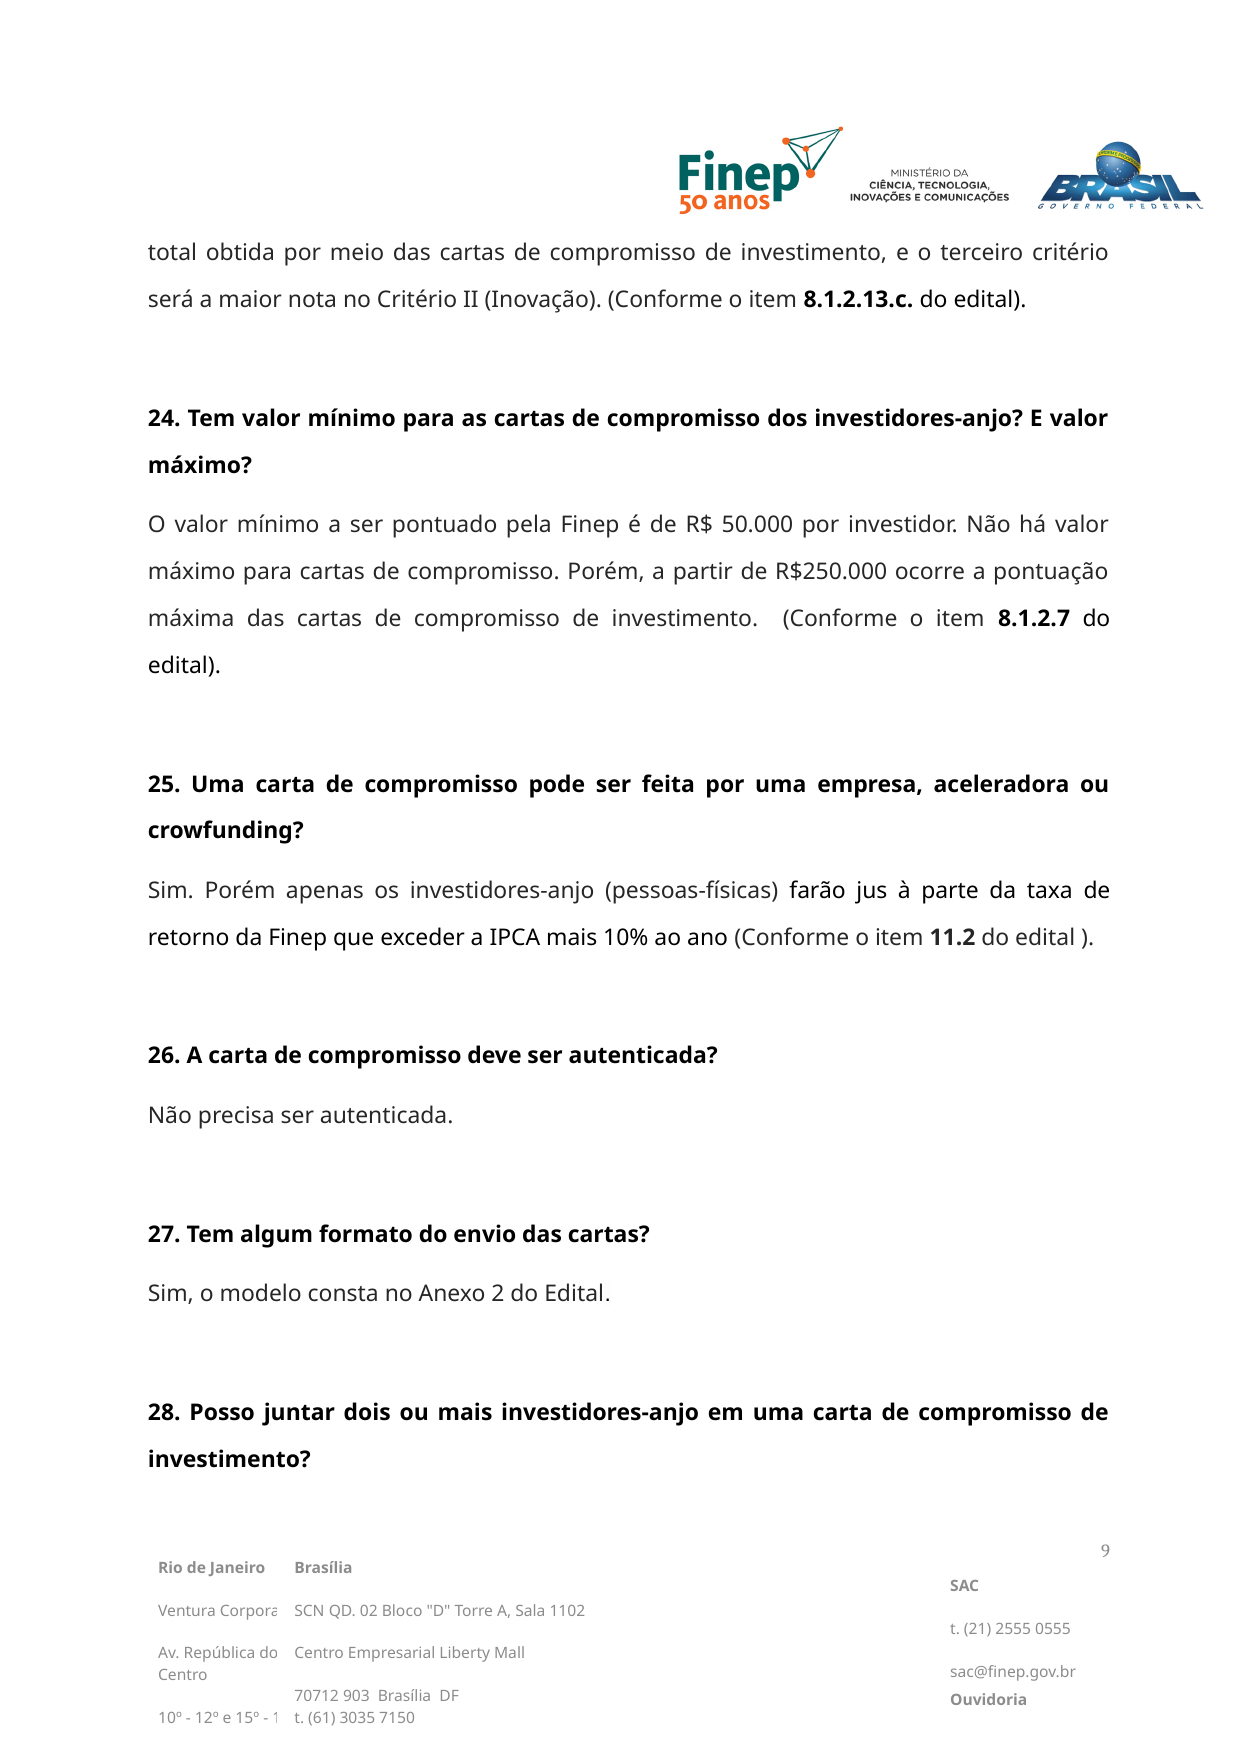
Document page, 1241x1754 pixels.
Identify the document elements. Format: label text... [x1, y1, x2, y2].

text 25. Uma carta de compromisso pode ser feita por uma empresa, aceleradora ou crowfunding? [148, 767, 1110, 846]
text 28. Posso juntar dois ou mais investidores-anjo em uma carta de compromisso de investimento? [148, 1396, 1110, 1474]
text Não precisa ser autenticada. [148, 1099, 1110, 1130]
text total obtida por meio das cartas de compromisso de investimento, e o terceiro critério será a maior nota no Critério II (Inovação). (Conforme o item 8.1.2.13.c. do edital). [148, 236, 1110, 314]
text 27. Tem algum formato do envio das cartas? [148, 1217, 1110, 1249]
text 26. A carta de compromisso deve ser autenticada? [148, 1039, 1110, 1071]
text Sim. Porém apenas os investidores-anjo (pessoas-físicas) farão jus à parte da taxa de retorno da Finep que exceder a IPCA mais 10% ao ano (Conforme o item 11.2 do edital ). [148, 874, 1110, 952]
text Sim, o modelo consta no Anexo 2 do Edital. [148, 1277, 1110, 1308]
text 24. Tem valor mínimo para as cartas de compromisso dos investidores-anjo? E valor máximo? [148, 402, 1110, 480]
text O valor mínimo a ser pontuado pela Finep é de R$ 50.000 por investidor. Não há valor máximo para cartas de compromisso. Porém, a partir de R$250.000 ocorre a pontuação máxima das cartas de compromisso de investimento. (Conforme o item 8.1.2.7 do edital). [148, 508, 1110, 680]
